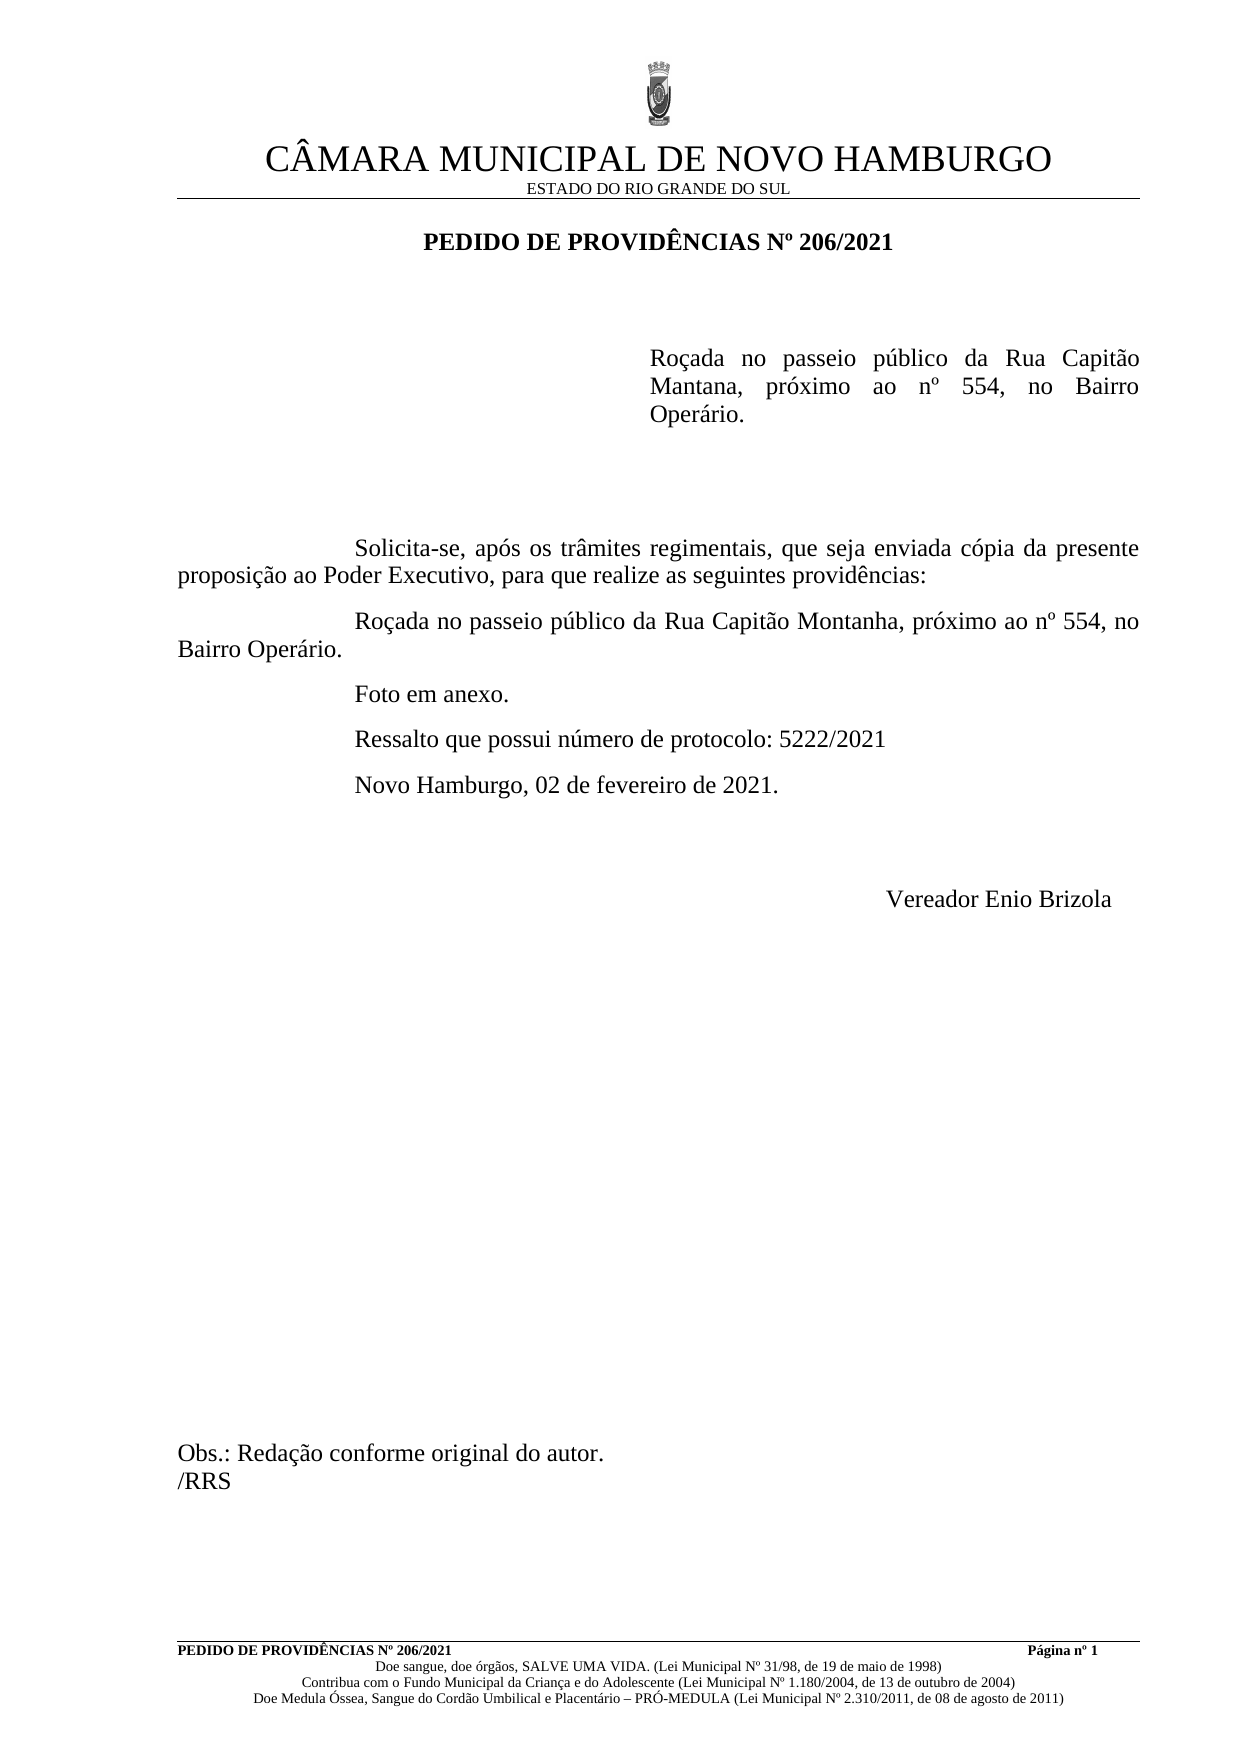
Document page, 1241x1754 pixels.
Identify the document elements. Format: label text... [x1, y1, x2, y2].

text Ressalto que possui número de protocolo: 5222/2021 [177, 726, 1140, 753]
text Roçada no passeio público da Rua Capitão Montanha, próximo ao nº 554, no Bairro Operário. [177, 607, 1140, 662]
text Roçada no passeio público da Rua Capitão Mantana, próximo ao nº 554, no Bairro Operário. [649, 344, 1140, 428]
text /RRS [177, 1467, 1140, 1495]
text PEDIDO DE PROVIDÊNCIAS Nº 206/2021 [177, 228, 1140, 256]
text Solicita-se, após os trâmites regimentais, que seja enviada cópia da presente proposição ao Poder Executivo, para que realize as seguintes providências: [177, 534, 1140, 589]
text Vereador Enio Brizola [177, 885, 1140, 913]
text Obs.: Redação conforme original do autor. [177, 1439, 1140, 1467]
text Novo Hamburgo, 02 de fevereiro de 2021. [177, 771, 1140, 799]
text Foto em anexo. [177, 680, 1140, 708]
